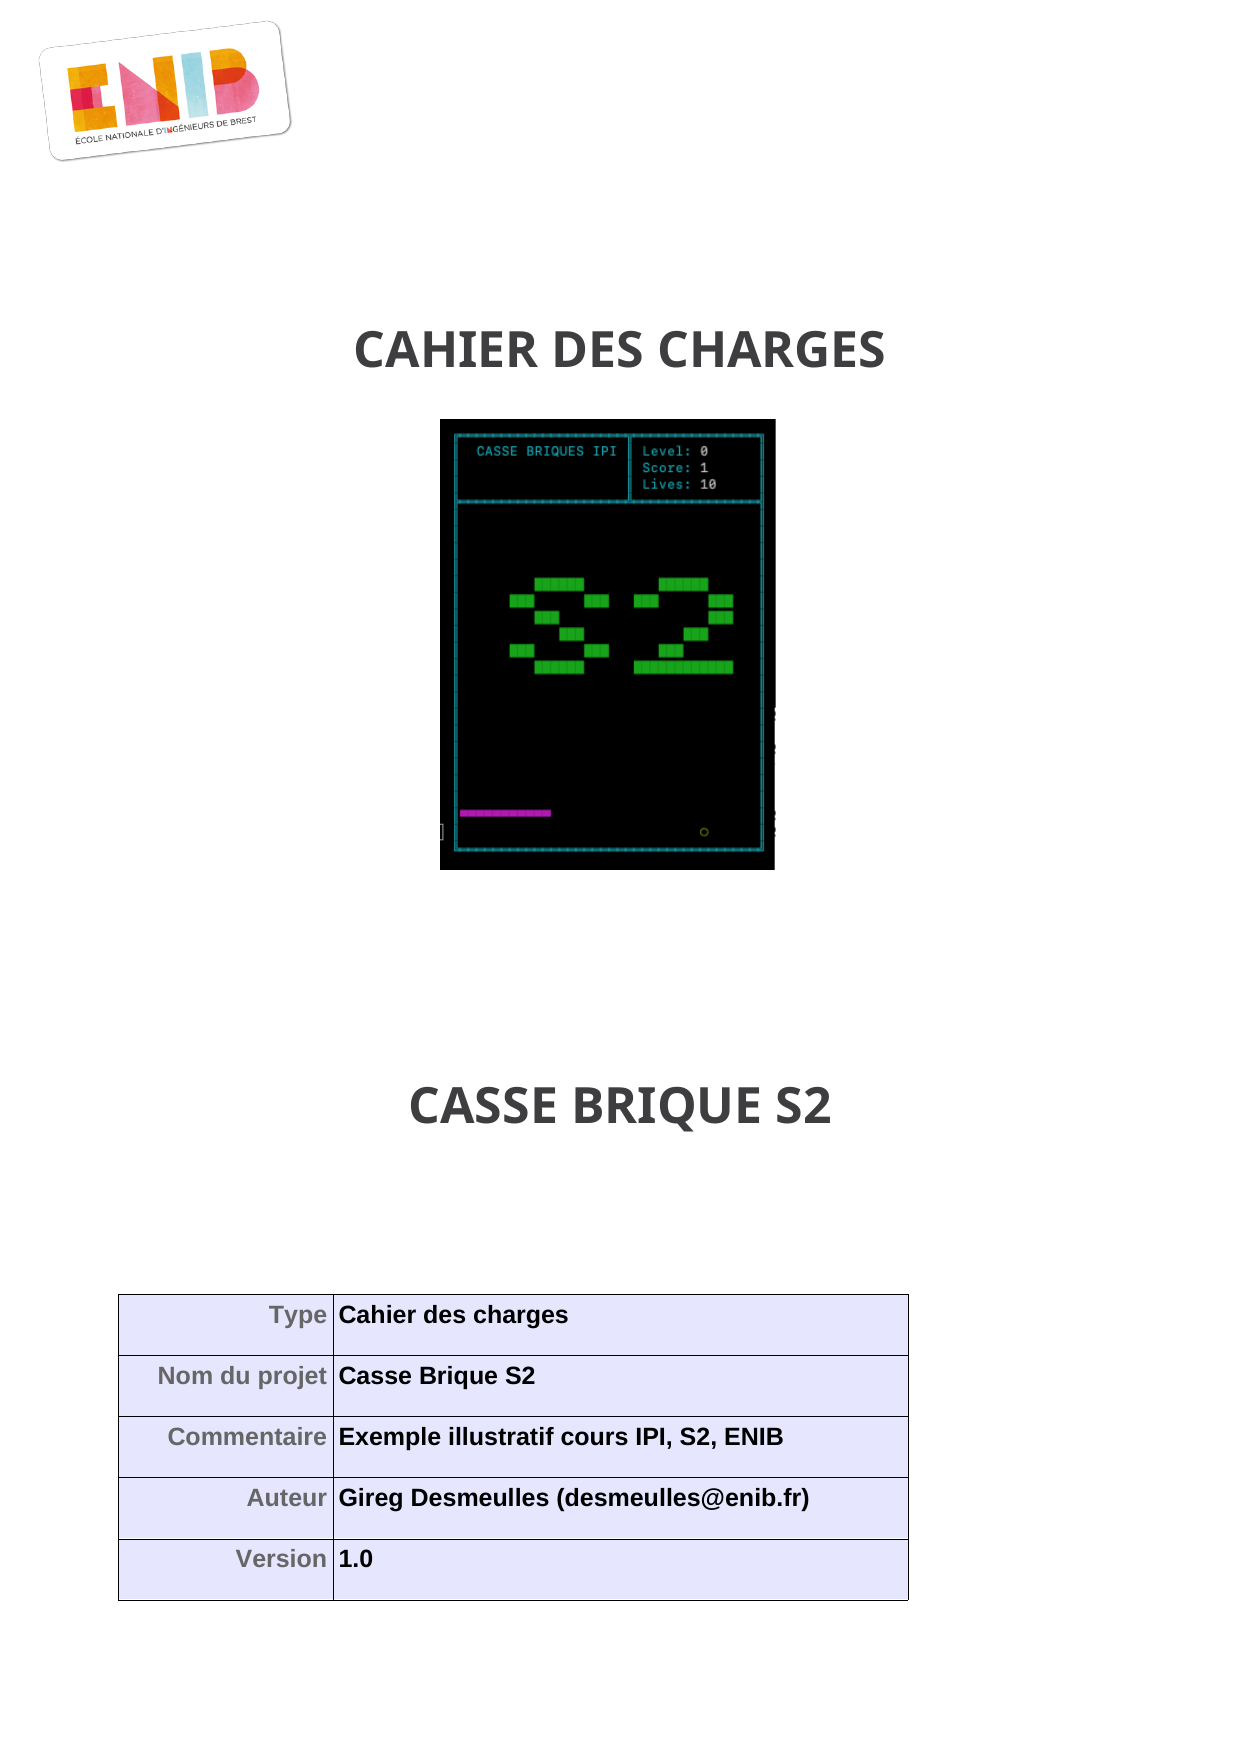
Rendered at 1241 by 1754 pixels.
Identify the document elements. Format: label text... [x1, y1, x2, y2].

picture [440, 419, 776, 870]
table_cell Exemple illustratif cours IPI, S2, ENIB [334, 1417, 908, 1477]
table_header Cahier des charges [334, 1295, 908, 1355]
table_cell Nom du projet [119, 1356, 333, 1416]
table_cell Auteur [119, 1478, 333, 1538]
table_cell Version [119, 1540, 333, 1599]
table_header Type [119, 1295, 333, 1355]
picture [35, 17, 295, 165]
text Cahier Des Charges [118, 314, 1122, 382]
text Casse Brique S2 [118, 1070, 1122, 1138]
table_cell Commentaire [119, 1417, 333, 1477]
table_cell Gireg Desmeulles (desmeulles@enib.fr) [334, 1478, 908, 1538]
table_cell Casse Brique S2 [334, 1356, 908, 1416]
table_cell 1.0 [334, 1540, 908, 1599]
